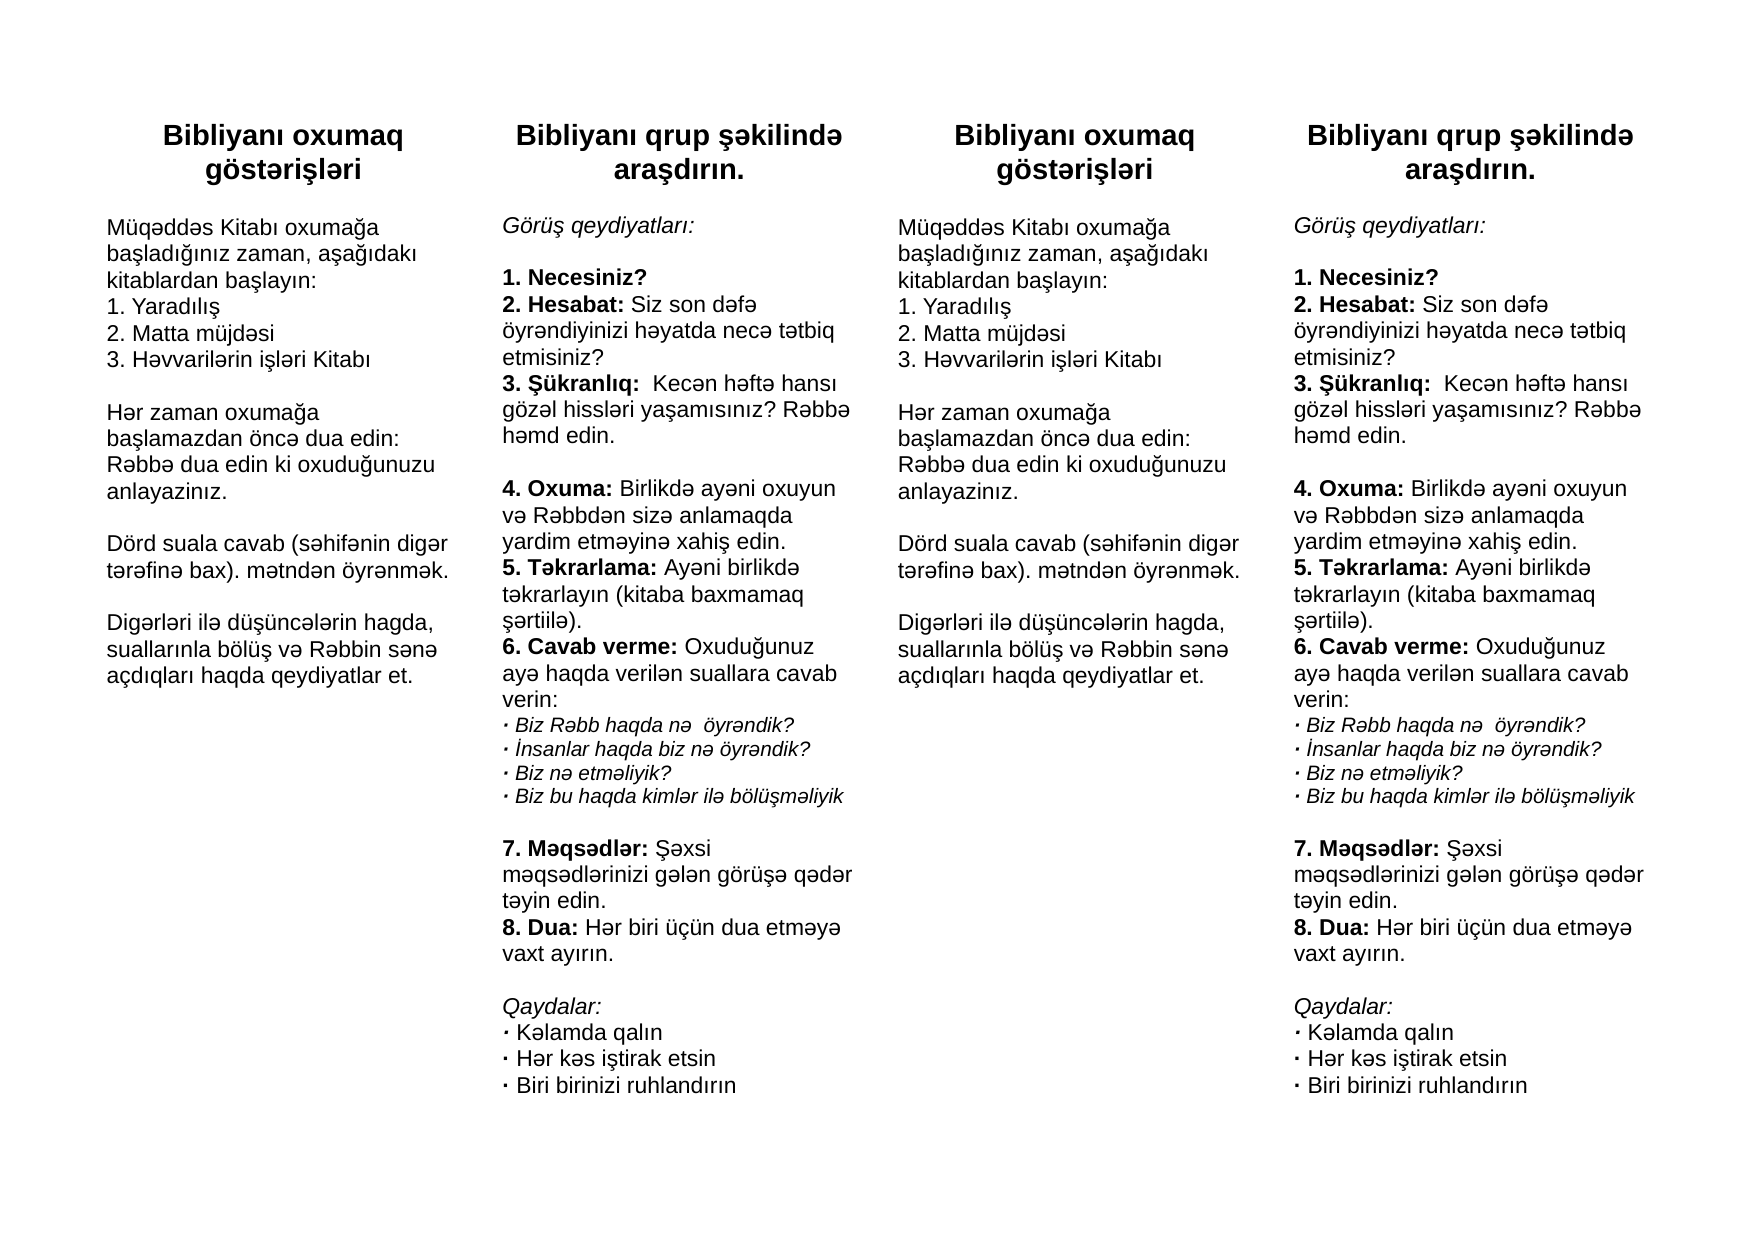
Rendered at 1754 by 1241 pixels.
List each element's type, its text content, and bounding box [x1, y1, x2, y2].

text · Biri birinizi ruhlandırın [502, 1072, 856, 1098]
text Hər zaman oxumağa başlamazdan öncə dua edin: Rəbbə dua edin ki oxuduğunuzu anlayazinız. [898, 398, 1252, 504]
text 3. Şükranlıq: Kecən həftə hansı gözəl hissləri yaşamısınız? Rəbbə həmd edin. [1293, 370, 1647, 449]
text Görüş qeydiyatları: [1293, 212, 1647, 264]
text 3. Həvvarilərin işləri Kitabı [898, 346, 1252, 372]
text Bibliyanı qrup şəkilində araşdırın. [502, 118, 856, 185]
text 1. Yaradılış [106, 293, 460, 319]
text · Biz Rəbb haqda nə öyrəndik? [502, 712, 856, 736]
text 2. Matta müjdəsi [898, 319, 1252, 346]
text 7. Məqsədlər: Şəxsi məqsədlərinizi gələn görüşə qədər təyin edin. [502, 834, 856, 914]
text 4. Oxuma: Birlikdə ayəni oxuyun və Rəbbdən sizə anlamaqda yardim etməyinə xahiş edin. [1293, 475, 1647, 554]
text 8. Dua: Hər biri üçün dua etməyə vaxt ayırın. [502, 914, 856, 966]
text · Biz bu haqda kimlər ilə bölüşməliyik [1293, 784, 1647, 808]
text Görüş qeydiyatları: [502, 212, 856, 264]
text Bibliyanı oxumaq göstərişləri [106, 118, 460, 185]
text Qaydalar: [502, 993, 856, 1019]
text · Biz bu haqda kimlər ilə bölüşməliyik [502, 784, 856, 808]
text Müqəddəs Kitabı oxumağa başladığınız zaman, aşağıdakı kitablardan başlayın: [898, 214, 1252, 293]
text Dörd suala cavab (səhifənin digər tərəfinə bax). mətndən öyrənmək. [898, 530, 1252, 583]
text · Kəlamda qalın [502, 1019, 856, 1045]
text 2. Hesabat: Siz son dəfə öyrəndiyinizi həyatda necə tətbiq etmisiniz? [1293, 291, 1647, 370]
text · Biz nə etməliyik? [502, 760, 856, 784]
text 5. Təkrarlama: Ayəni birlikdə təkrarlayın (kitaba baxmamaq şərtiilə). [1293, 554, 1647, 633]
text 8. Dua: Hər biri üçün dua etməyə vaxt ayırın. [1293, 914, 1647, 966]
text 7. Məqsədlər: Şəxsi məqsədlərinizi gələn görüşə qədər təyin edin. [1293, 834, 1647, 914]
text · İnsanlar haqda biz nə öyrəndik? [1293, 736, 1647, 760]
text · Hər kəs iştirak etsin [502, 1045, 856, 1072]
text Dörd suala cavab (səhifənin digər tərəfinə bax). mətndən öyrənmək. [106, 530, 460, 583]
text 1. Yaradılış [898, 293, 1252, 319]
text · Biz nə etməliyik? [1293, 760, 1647, 784]
text 3. Həvvarilərin işləri Kitabı [106, 346, 460, 372]
text · İnsanlar haqda biz nə öyrəndik? [502, 736, 856, 760]
text 6. Cavab verme: Oxuduğunuz ayə haqda verilən suallara cavab verin: [502, 633, 856, 712]
text Müqəddəs Kitabı oxumağa başladığınız zaman, aşağıdakı kitablardan başlayın: [106, 214, 460, 293]
text 6. Cavab verme: Oxuduğunuz ayə haqda verilən suallara cavab verin: [1293, 633, 1647, 712]
text · Biz Rəbb haqda nə öyrəndik? [1293, 712, 1647, 736]
text Bibliyanı qrup şəkilində araşdırın. [1293, 118, 1647, 185]
text 5. Təkrarlama: Ayəni birlikdə təkrarlayın (kitaba baxmamaq şərtiilə). [502, 554, 856, 633]
text 2. Hesabat: Siz son dəfə öyrəndiyinizi həyatda necə tətbiq etmisiniz? [502, 291, 856, 370]
text 1. Necesiniz? [502, 264, 856, 291]
text 1. Necesiniz? [1293, 264, 1647, 291]
text 2. Matta müjdəsi [106, 319, 460, 346]
text · Kəlamda qalın [1293, 1019, 1647, 1045]
text Digərləri ilə düşüncələrin hagda, suallarınla bölüş və Rəbbin sənə açdıqları haqda qeydiyatlar et. [106, 609, 460, 688]
text Digərləri ilə düşüncələrin hagda, suallarınla bölüş və Rəbbin sənə açdıqları haqda qeydiyatlar et. [898, 609, 1252, 688]
text 4. Oxuma: Birlikdə ayəni oxuyun və Rəbbdən sizə anlamaqda yardim etməyinə xahiş edin. [502, 475, 856, 554]
text Bibliyanı oxumaq göstərişləri [898, 118, 1252, 185]
text · Hər kəs iştirak etsin [1293, 1045, 1647, 1072]
text · Biri birinizi ruhlandırın [1293, 1072, 1647, 1098]
text 3. Şükranlıq: Kecən həftə hansı gözəl hissləri yaşamısınız? Rəbbə həmd edin. [502, 370, 856, 449]
text Hər zaman oxumağa başlamazdan öncə dua edin: Rəbbə dua edin ki oxuduğunuzu anlayazinız. [106, 398, 460, 504]
text Qaydalar: [1293, 993, 1647, 1019]
